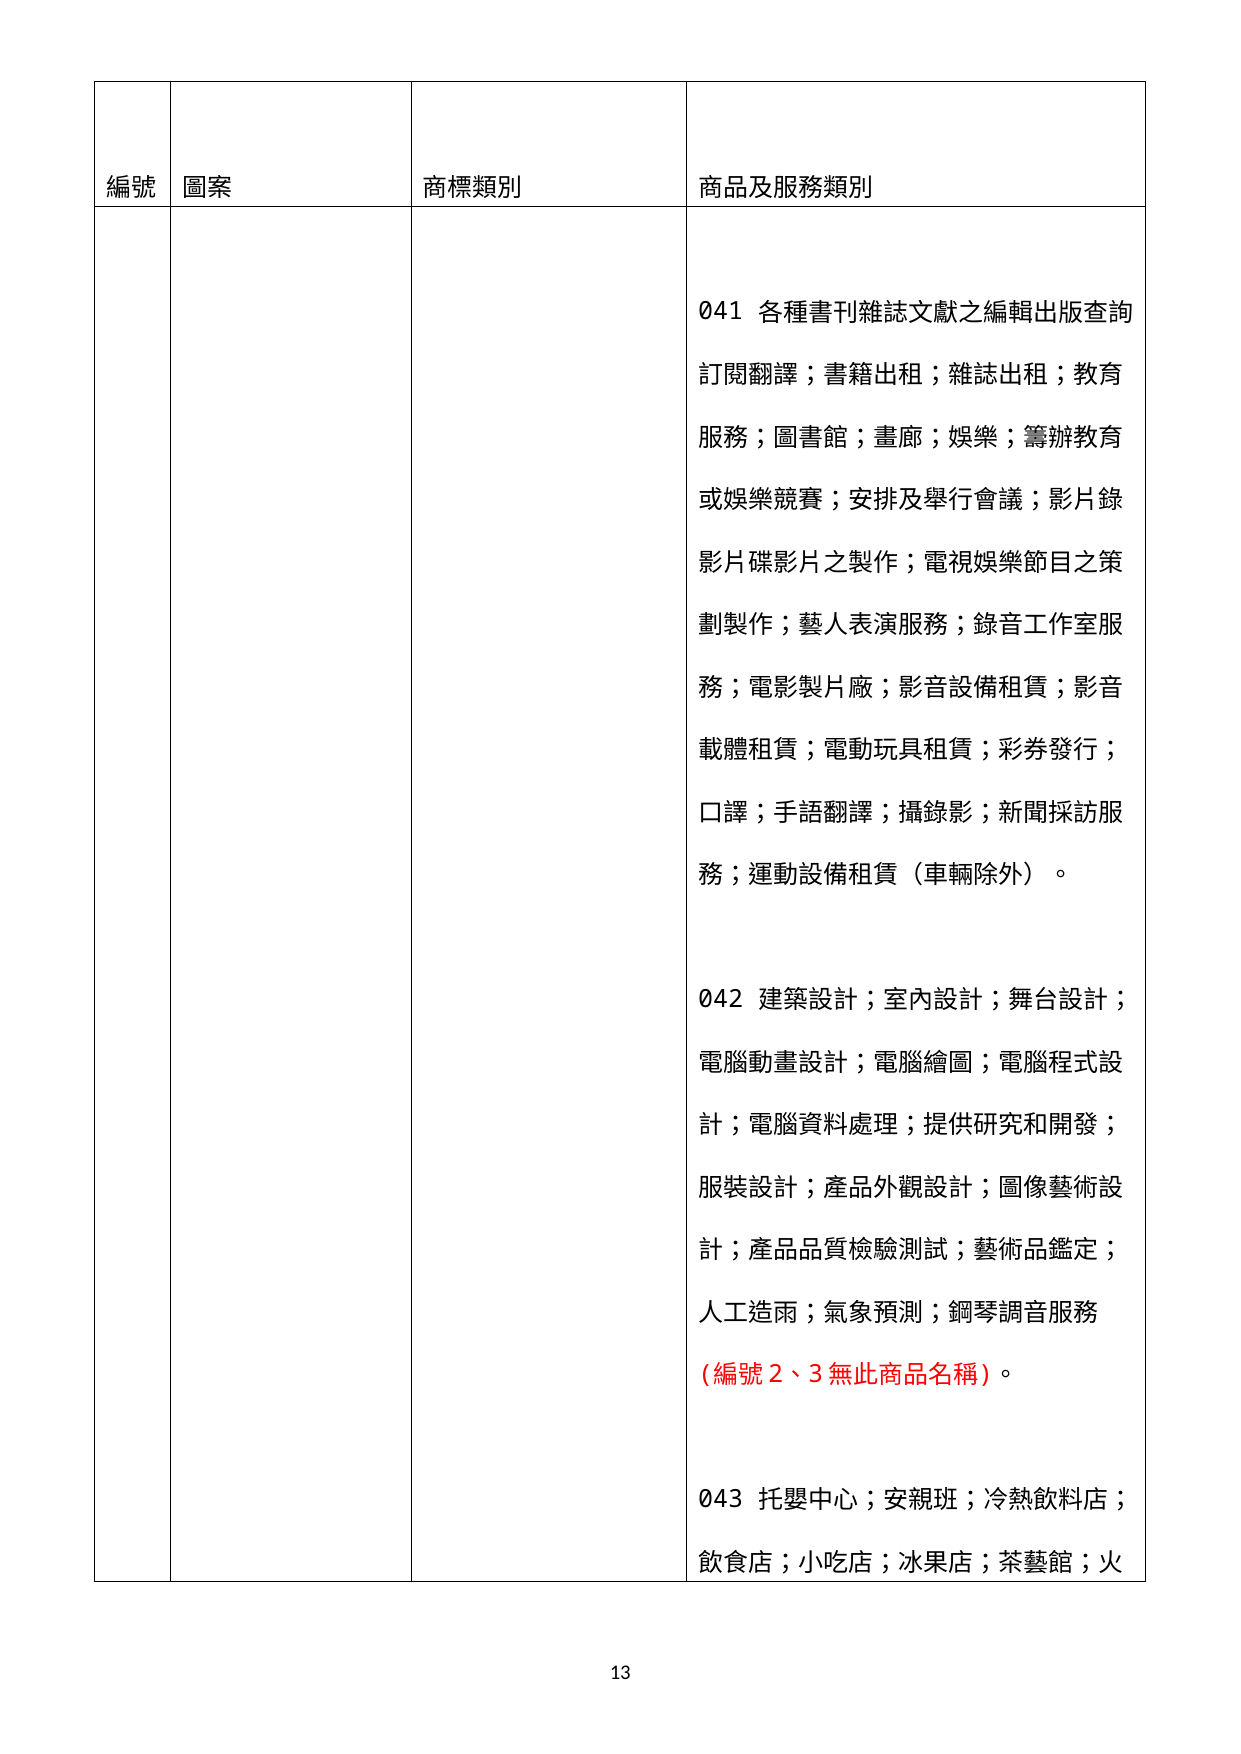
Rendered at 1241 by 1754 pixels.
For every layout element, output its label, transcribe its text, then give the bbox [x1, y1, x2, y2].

table_cell [412, 207, 686, 1581]
table_header 商品及服務類別 [687, 82, 1145, 206]
table_cell 041 各種書刊雜誌文獻之編輯出版查詢訂閱翻譯；書籍出租；雜誌出租；教育服務；圖書館；畫廊；娛樂；籌辦教育或娛樂競賽；安排及舉行會議；影片錄影片碟影片之製作；電視娛樂節目之策劃製作；藝人表演服務；錄音工作室服務；電影製片廠；影音設備租賃；影音載體租賃；電動玩具租賃；彩券發行；口譯；手語翻譯；攝錄影；新聞採訪服務；運動設備租賃（車輛除外）。 042 建築設計；室內設計；舞台設計；電腦動畫設計；電腦繪圖；電腦程式設計；電腦資料處理；提供研究和開發；服裝設計；產品外觀設計；圖像藝術設計；產品品質檢驗測試；藝術品鑑定；人工造雨；氣象預測；鋼琴調音服務(編號2、3無此商品名稱)。 043 托嬰中心；安親班；冷熱飲料店；飲食店；小吃店；冰果店；茶藝館；火 [687, 207, 1145, 1581]
table_header 商標類別 [412, 82, 686, 206]
table_header 圖案 [171, 82, 411, 206]
table_header 編號 [95, 82, 170, 206]
table_cell [171, 207, 411, 1581]
table_cell [95, 207, 170, 1581]
